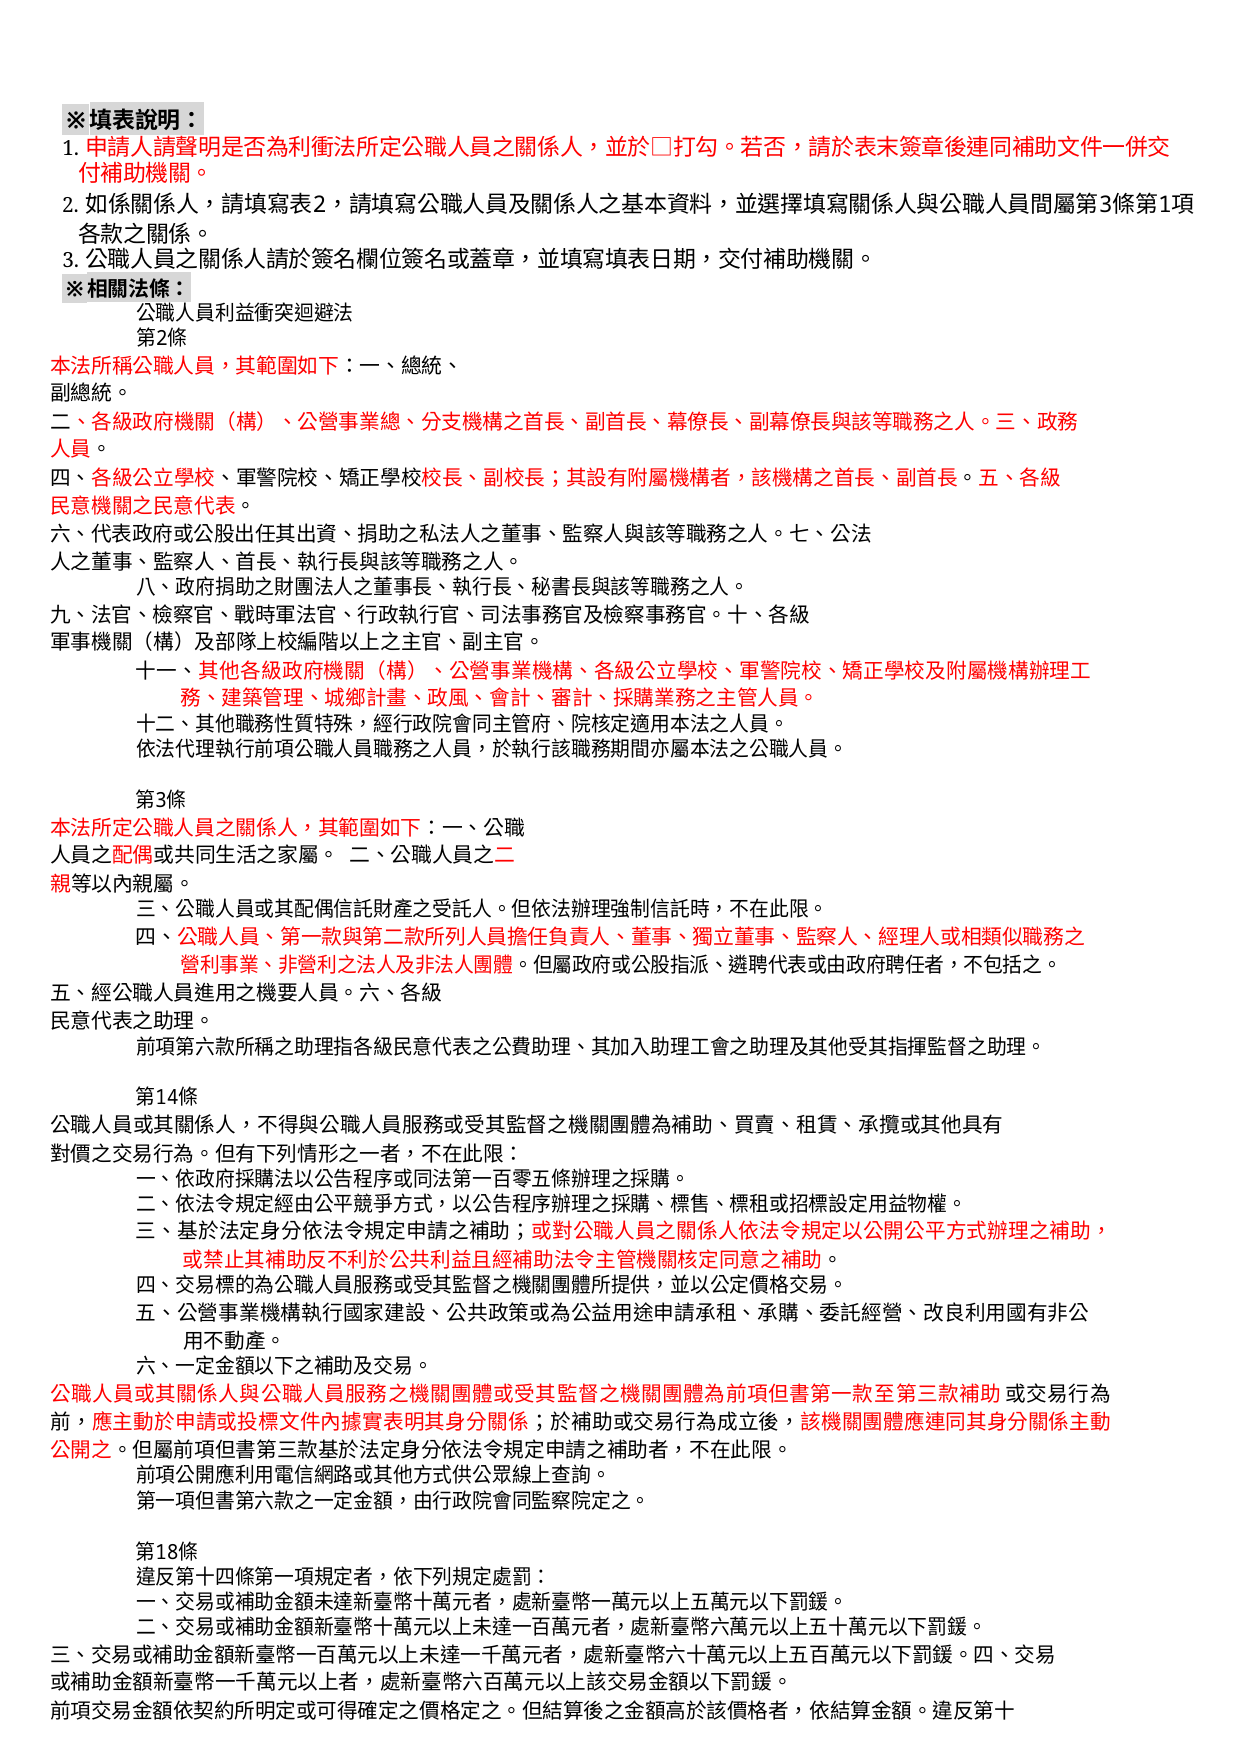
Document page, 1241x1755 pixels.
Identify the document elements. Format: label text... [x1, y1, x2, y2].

text 三、基於法定身分依法令規定申請之補助；或對公職人員之關係人依法令規定以公開公平方式辦理之補助， [136, 1217, 1131, 1244]
text 十二、其他職務性質特殊，經行政院會同主管府、院核定適用本法之人員。 [136, 712, 1209, 736]
text 二、交易或補助金額新臺幣十萬元以上未達一百萬元者，處新臺幣六萬元以上五十萬元以下罰鍰。 [136, 1614, 1209, 1639]
text 三、交易或補助金額新臺幣一百萬元以上未達一千萬元者，處新臺幣六十萬元以上五百萬元以下罰鍰。四、交易或補助金額新臺幣一千萬元以上者，處新臺幣六百萬元以上該交易金額以下罰鍰。 [50, 1640, 1074, 1696]
text 或禁止其補助反不利於公共利益且經補助法令主管機關核定同意之補助。 [183, 1245, 1131, 1273]
text 五、經公職人員進用之機要人員。六、各級民意代表之助理。 [50, 978, 449, 1034]
text 十一、其他各級政府機關（構）、公營事業機構、各級公立學校、軍警院校、矯正學校及附屬機構辦理工務、建築管理、城鄉計畫、政風、會計、審計、採購業務之主管人員。 [136, 656, 1110, 712]
list 公職人員之關係人請於簽名欄位簽名或蓋章，並填寫填表日期，交付補助機關。 [62, 249, 1209, 272]
text 八、政府捐助之財團法人之董事長、執行長、秘書長與該等職務之人。 [136, 575, 1209, 599]
text 公職人員或其關係人與公職人員服務之機關團體或受其監督之機關團體為前項但書第一款至第三款補助或交易行為前，應主動於申請或投標文件內據實表明其身分關係；於補助或交易行為成立後，該機關團體應連同其身分關係主動公開之。但屬前項但書第三款基於法定身分依法令規定申請之補助者，不在此限。 [50, 1379, 1111, 1463]
text 對價之交易行為。但有下列情形之一者，不在此限： [50, 1139, 1110, 1167]
text 前項交易金額依契約所明定或可得確定之價格定之。但結算後之金額高於該價格者，依結算金額。違反第十 [50, 1696, 1032, 1724]
text 第3條 [135, 787, 1209, 812]
text 第2條 [136, 325, 1209, 350]
text ※填表說明： [62, 100, 1209, 135]
text 違反第十四條第一項規定者，依下列規定處罰： [136, 1564, 1209, 1589]
text 本法所定公職人員之關係人，其範圍如下：一、公職人員之配偶或共同生活之家屬。 二、公職人員之二親等以內親屬。 [50, 813, 532, 897]
text 第一項但書第六款之一定金額，由行政院會同監察院定之。 [136, 1488, 1209, 1514]
text 前項第六款所稱之助理指各級民意代表之公費助理、其加入助理工會之助理及其他受其指揮監督之助理。 [136, 1034, 1209, 1059]
text 四、公職人員、第一款與第二款所列人員擔任負責人、董事、獨立董事、監察人、經理人或相類似職務之 營利事業、非營利之法人及非法人團體。但屬政府或公股指派、遴聘代表或由政府聘任者，不包括之。 [136, 922, 1131, 978]
text 三、公職人員或其配偶信託財產之受託人。但依法辦理強制信託時，不在此限。 [136, 897, 1209, 921]
text 二、各級政府機關（構）、公營事業總、分支機構之首長、副首長、幕僚長、副幕僚長與該等職務之人。三、政務人員。 [50, 407, 1094, 463]
text 六、代表政府或公股出任其出資、捐助之私法人之董事、監察人與該等職務之人。七、公法人之董事、監察人、首長、執行長與該等職務之人。 [50, 519, 886, 575]
text 第18條 [135, 1538, 1209, 1564]
text 四、交易標的為公職人員服務或受其監督之機關團體所提供，並以公定價格交易。 [136, 1273, 1209, 1297]
text 本法所稱公職人員，其範圍如下：一、總統、副總統。 [50, 351, 449, 407]
text ※相關法條： [62, 272, 1209, 303]
list 如係關係人，請填寫表2，請填寫公職人員及關係人之基本資料，並選擇填寫關係人與公職人員間屬第3條第1項各款之關係。 [62, 188, 1197, 249]
text 六、一定金額以下之補助及交易。 [136, 1354, 1209, 1379]
text 付補助機關。 [78, 160, 1209, 187]
text 五、公營事業機構執行國家建設、公共政策或為公益用途申請承租、承購、委託經營、改良利用國有非公 [136, 1298, 1110, 1326]
text 四、各級公立學校、軍警院校、矯正學校校長、副校長；其設有附屬機構者，該機構之首長、副首長。五、各級民意機關之民意代表。 [50, 463, 1074, 519]
text 一、依政府採購法以公告程序或同法第一百零五條辦理之採購。 [136, 1167, 1209, 1191]
text 九、法官、檢察官、戰時軍法官、行政執行官、司法事務官及檢察事務官。十、各級軍事機關（構）及部隊上校編階以上之主官、副主官。 [50, 599, 824, 656]
text 依法代理執行前項公職人員職務之人員，於執行該職務期間亦屬本法之公職人員。 [136, 736, 1209, 762]
text 第14條 [135, 1084, 1209, 1110]
list 申請人請聲明是否為利衝法所定公職人員之關係人，並於□打勾。若否，請於表末簽章後連同補助文件一併交 [62, 135, 1209, 160]
text 前項公開應利用電信網路或其他方式供公眾線上查詢。 [136, 1463, 1209, 1488]
text 公職人員或其關係人，不得與公職人員服務或受其監督之機關團體為補助、買賣、租賃、承攬或其他具有 [50, 1110, 1110, 1138]
text 一、交易或補助金額未達新臺幣十萬元者，處新臺幣一萬元以上五萬元以下罰鍰。 [136, 1589, 1209, 1614]
text 公職人員利益衝突迴避法 [136, 303, 1209, 325]
text 二、依法令規定經由公平競爭方式，以公告程序辦理之採購、標售、標租或招標設定用益物權。 [136, 1191, 1209, 1216]
text 用不動產。 [183, 1326, 1110, 1354]
